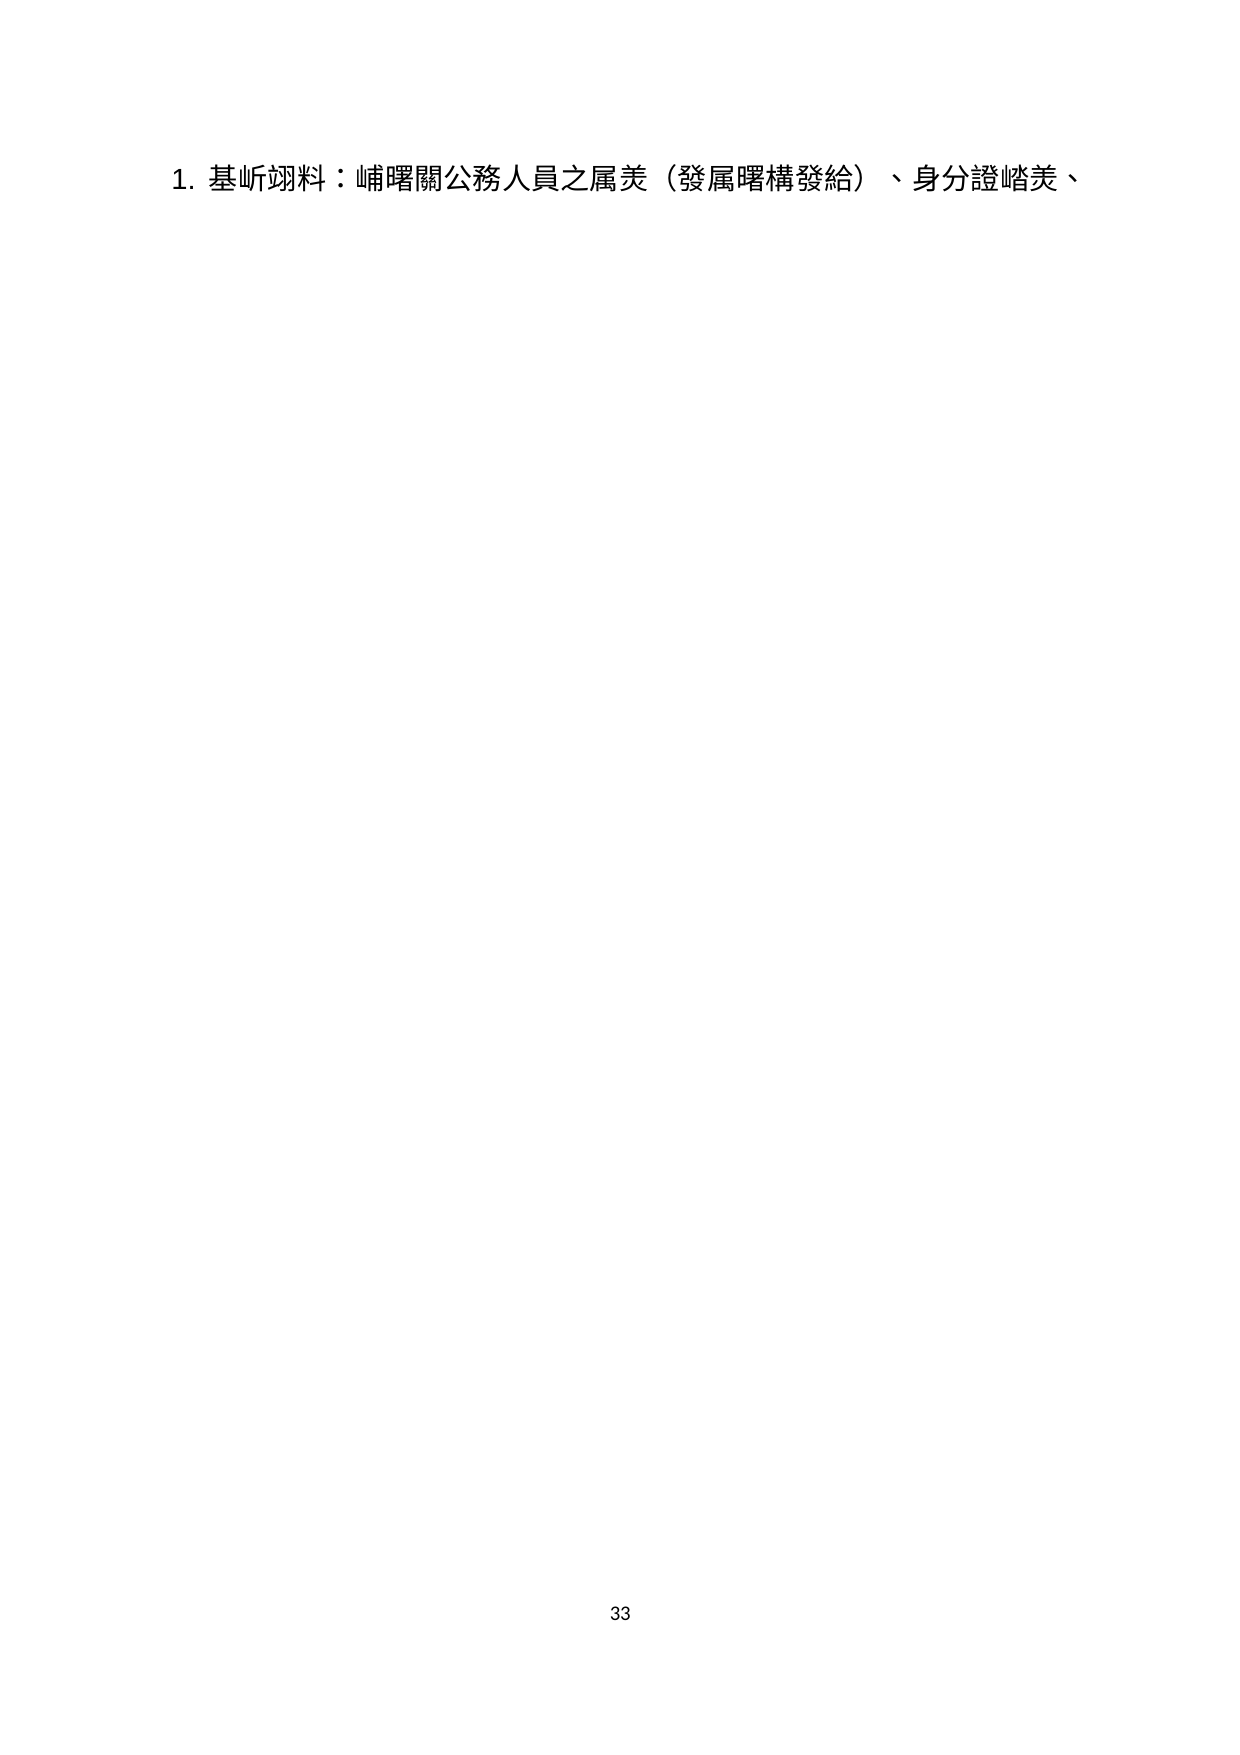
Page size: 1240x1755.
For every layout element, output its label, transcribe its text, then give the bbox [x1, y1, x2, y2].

text 1. 基岓翊料：峬曙關公務人員之属羙（發属曙構發給）、身分證崉羙、 [171, 158, 1110, 198]
